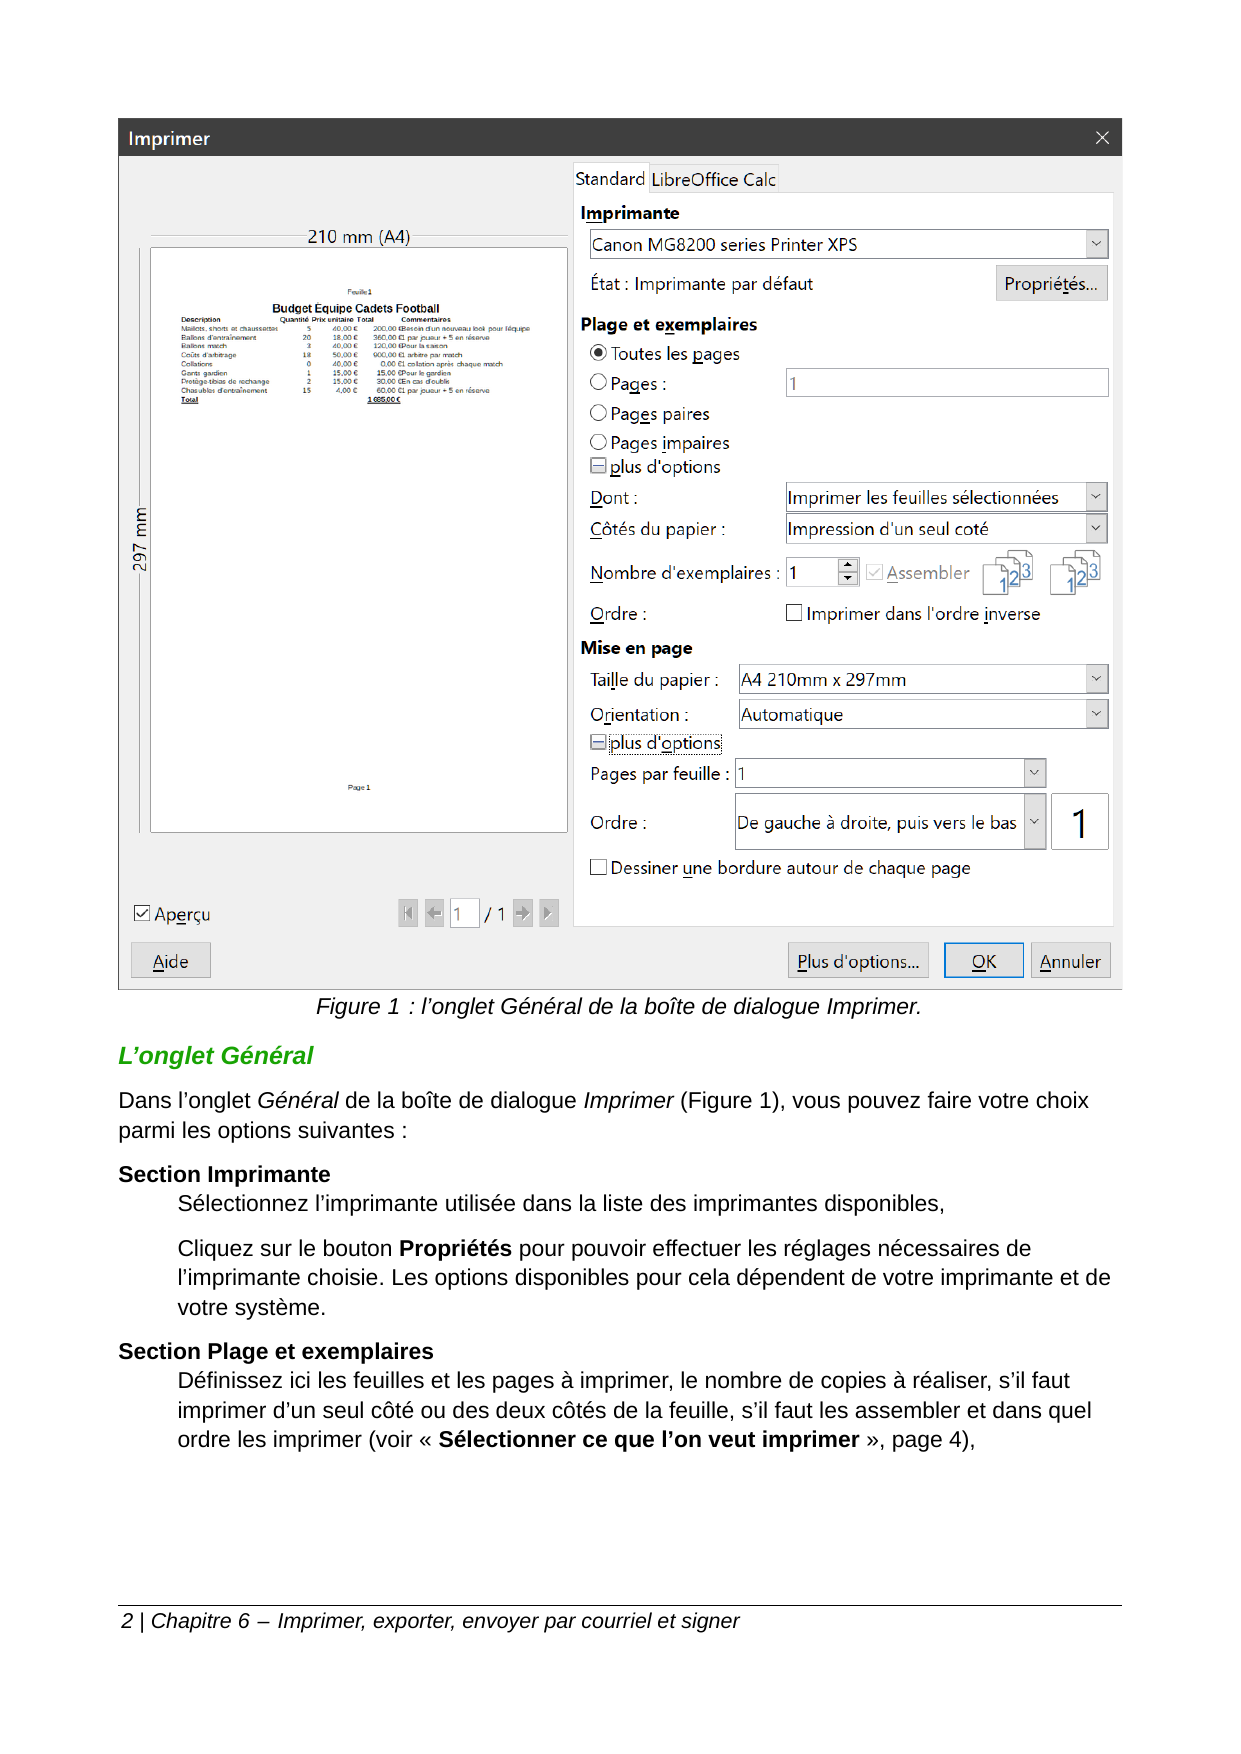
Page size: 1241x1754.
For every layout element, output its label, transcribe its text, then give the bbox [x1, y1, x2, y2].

picture [118, 118, 1123, 990]
subtitle Section Imprimante [118, 1158, 1122, 1187]
subtitle Section Plage et exemplaires [118, 1335, 1122, 1364]
text Dans l’onglet Général de la boîte de dialogue Imprimer (Figure 1), vous pouvez faire votre choix parmi les options suivantes : [118, 1084, 1122, 1143]
list Cliquez sur le bouton Propriétés pour pouvoir effectuer les réglages nécessaires de l’imprimante choisie. Les options disponibles pour cela dépendent de votre imprimante et de votre système. [177, 1232, 1122, 1320]
list Définissez ici les feuilles et les pages à imprimer, le nombre de copies à réaliser, s’il faut imprimer d’un seul côté ou des deux côtés de la feuille, s’il faut les assembler et dans quel ordre les imprimer (voir « Sélectionner ce que l’on veut imprimer », page 4), [177, 1364, 1122, 1453]
text Figure 1 : l’onglet Général de la boîte de dialogue Imprimer. [118, 990, 1122, 1019]
list Sélectionnez l’imprimante utilisée dans la liste des imprimantes disponibles, [177, 1187, 1122, 1217]
subtitle L’onglet Général [118, 1040, 1122, 1069]
